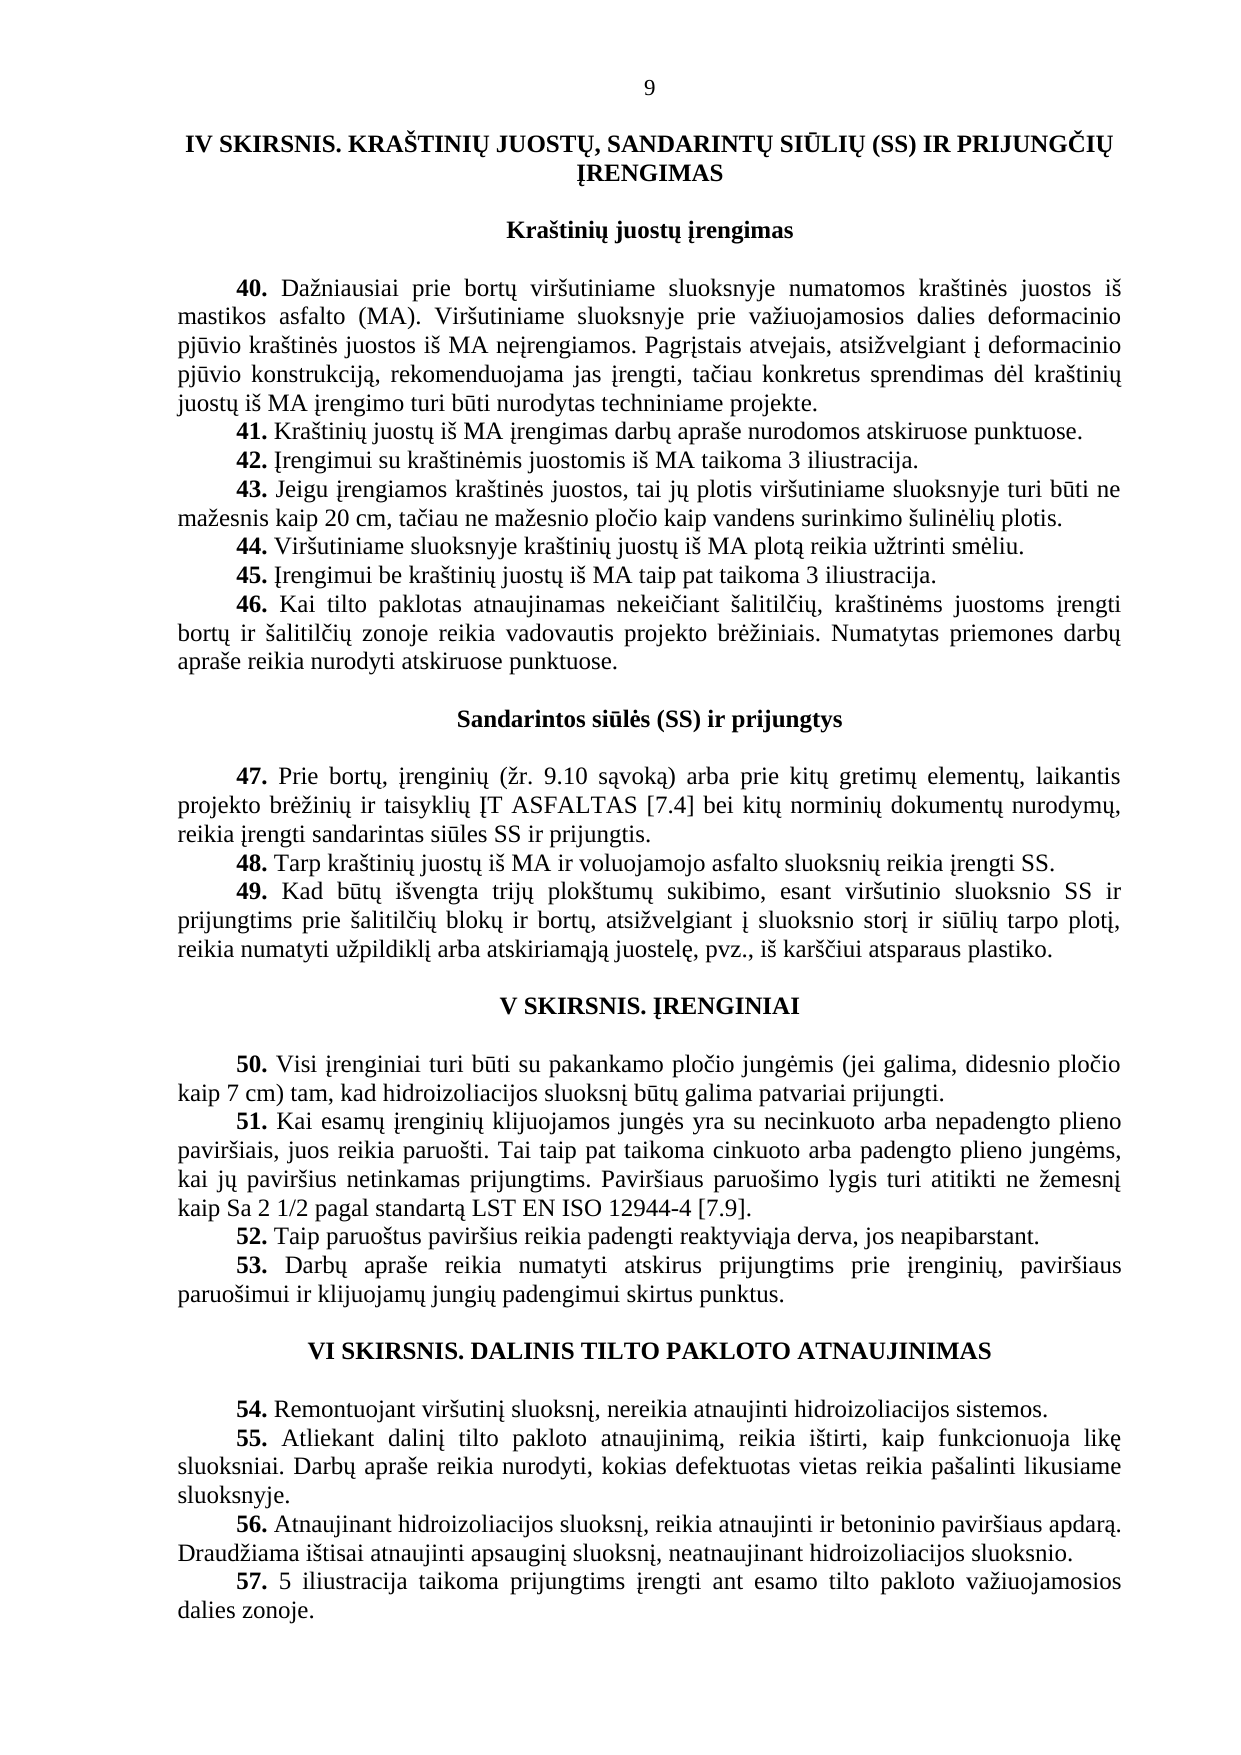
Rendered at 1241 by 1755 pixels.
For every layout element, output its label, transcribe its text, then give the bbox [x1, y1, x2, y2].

text 52. Taip paruoštus paviršius reikia padengti reaktyviąja derva, jos neapibarstant. [177, 1221, 1122, 1250]
text 53. Darbų apraše reikia numatyti atskirus prijungtims prie įrenginių, paviršiaus paruošimui ir klijuojamų jungių padengimui skirtus punktus. [177, 1250, 1122, 1308]
text 46. Kai tilto paklotas atnaujinamas nekeičiant šalitilčių, kraštinėms juostoms įrengti bortų ir šalitilčių zonoje reikia vadovautis projekto brėžiniais. Numatytas priemones darbų apraše reikia nurodyti atskiruose punktuose. [177, 589, 1122, 675]
text 49. Kad būtų išvengta trijų plokštumų sukibimo, esant viršutinio sluoksnio SS ir prijungtims prie šalitilčių blokų ir bortų, atsižvelgiant į sluoksnio storį ir siūlių tarpo plotį, reikia numatyti užpildiklį arba atskiriamąją juostelę, pvz., iš karščiui atsparaus plastiko. [177, 876, 1122, 963]
text 44. Viršutiniame sluoksnyje kraštinių juostų iš MA plotą reikia užtrinti smėliu. [177, 531, 1122, 560]
text 57. 5 iliustracija taikoma prijungtims įrengti ant esamo tilto pakloto važiuojamosios dalies zonoje. [177, 1566, 1122, 1624]
text 56. Atnaujinant hidroizoliacijos sluoksnį, reikia atnaujinti ir betoninio paviršiaus apdarą. Draudžiama ištisai atnaujinti apsauginį sluoksnį, neatnaujinant hidroizoliacijos sluoksnio. [177, 1509, 1122, 1566]
text 51. Kai esamų įrenginių klijuojamos jungės yra su necinkuoto arba nepadengto plieno paviršiais, juos reikia paruošti. Tai taip pat taikoma cinkuoto arba padengto plieno jungėms, kai jų paviršius netinkamas prijungtims. Paviršiaus paruošimo lygis turi atitikti ne žemesnį kaip Sa 2 1/2 pagal standartą LST EN ISO 12944-4 [7.9]. [177, 1106, 1122, 1221]
text 45. Įrengimui be kraštinių juostų iš MA taip pat taikoma 3 iliustracija. [177, 560, 1122, 589]
text 50. Visi įrenginiai turi būti su pakankamo pločio jungėmis (jei galima, didesnio pločio kaip 7 cm) tam, kad hidroizoliacijos sluoksnį būtų galima patvariai prijungti. [177, 1049, 1122, 1106]
text Kraštinių juostų įrengimas [177, 215, 1122, 244]
text 54. Remontuojant viršutinį sluoksnį, nereikia atnaujinti hidroizoliacijos sistemos. [177, 1394, 1122, 1423]
text 43. Jeigu įrengiamos kraštinės juostos, tai jų plotis viršutiniame sluoksnyje turi būti ne mažesnis kaip 20 cm, tačiau ne mažesnio pločio kaip vandens surinkimo šulinėlių plotis. [177, 474, 1122, 531]
text 55. Atliekant dalinį tilto pakloto atnaujinimą, reikia ištirti, kaip funkcionuoja likę sluoksniai. Darbų apraše reikia nurodyti, kokias defektuotas vietas reikia pašalinti likusiame sluoksnyje. [177, 1423, 1122, 1509]
text IV SKIRSNIS. KRAŠTINIŲ JUOSTŲ, SANDARINTŲ SIŪLIŲ (SS) IR PRIJUNGČIŲ ĮRENGIMAS [177, 129, 1122, 186]
text 47. Prie bortų, įrenginių (žr. 9.10 sąvoką) arba prie kitų gretimų elementų, laikantis projekto brėžinių ir taisyklių ĮT ASFALTAS [7.4] bei kitų norminių dokumentų nurodymų, reikia įrengti sandarintas siūles SS ir prijungtis. [177, 761, 1122, 848]
text VI SKIRSNIS. DALINIS TILTO PAKLOTO ATNAUJINIMAS [177, 1336, 1122, 1365]
text 42. Įrengimui su kraštinėmis juostomis iš MA taikoma 3 iliustracija. [177, 445, 1122, 474]
text 41. Kraštinių juostų iš MA įrengimas darbų apraše nurodomos atskiruose punktuose. [177, 416, 1122, 445]
text 40. Dažniausiai prie bortų viršutiniame sluoksnyje numatomos kraštinės juostos iš mastikos asfalto (MA). Viršutiniame sluoksnyje prie važiuojamosios dalies deformacinio pjūvio kraštinės juostos iš MA neįrengiamos. Pagrįstais atvejais, atsižvelgiant į deformacinio pjūvio konstrukciją, rekomenduojama jas įrengti, tačiau konkretus sprendimas dėl kraštinių juostų iš MA įrengimo turi būti nurodytas techniniame projekte. [177, 273, 1122, 416]
text Sandarintos siūlės (SS) ir prijungtys [177, 704, 1122, 733]
text 48. Tarp kraštinių juostų iš MA ir voluojamojo asfalto sluoksnių reikia įrengti SS. [177, 848, 1122, 876]
text V SKIRSNIS. ĮRENGINIAI [177, 991, 1122, 1020]
